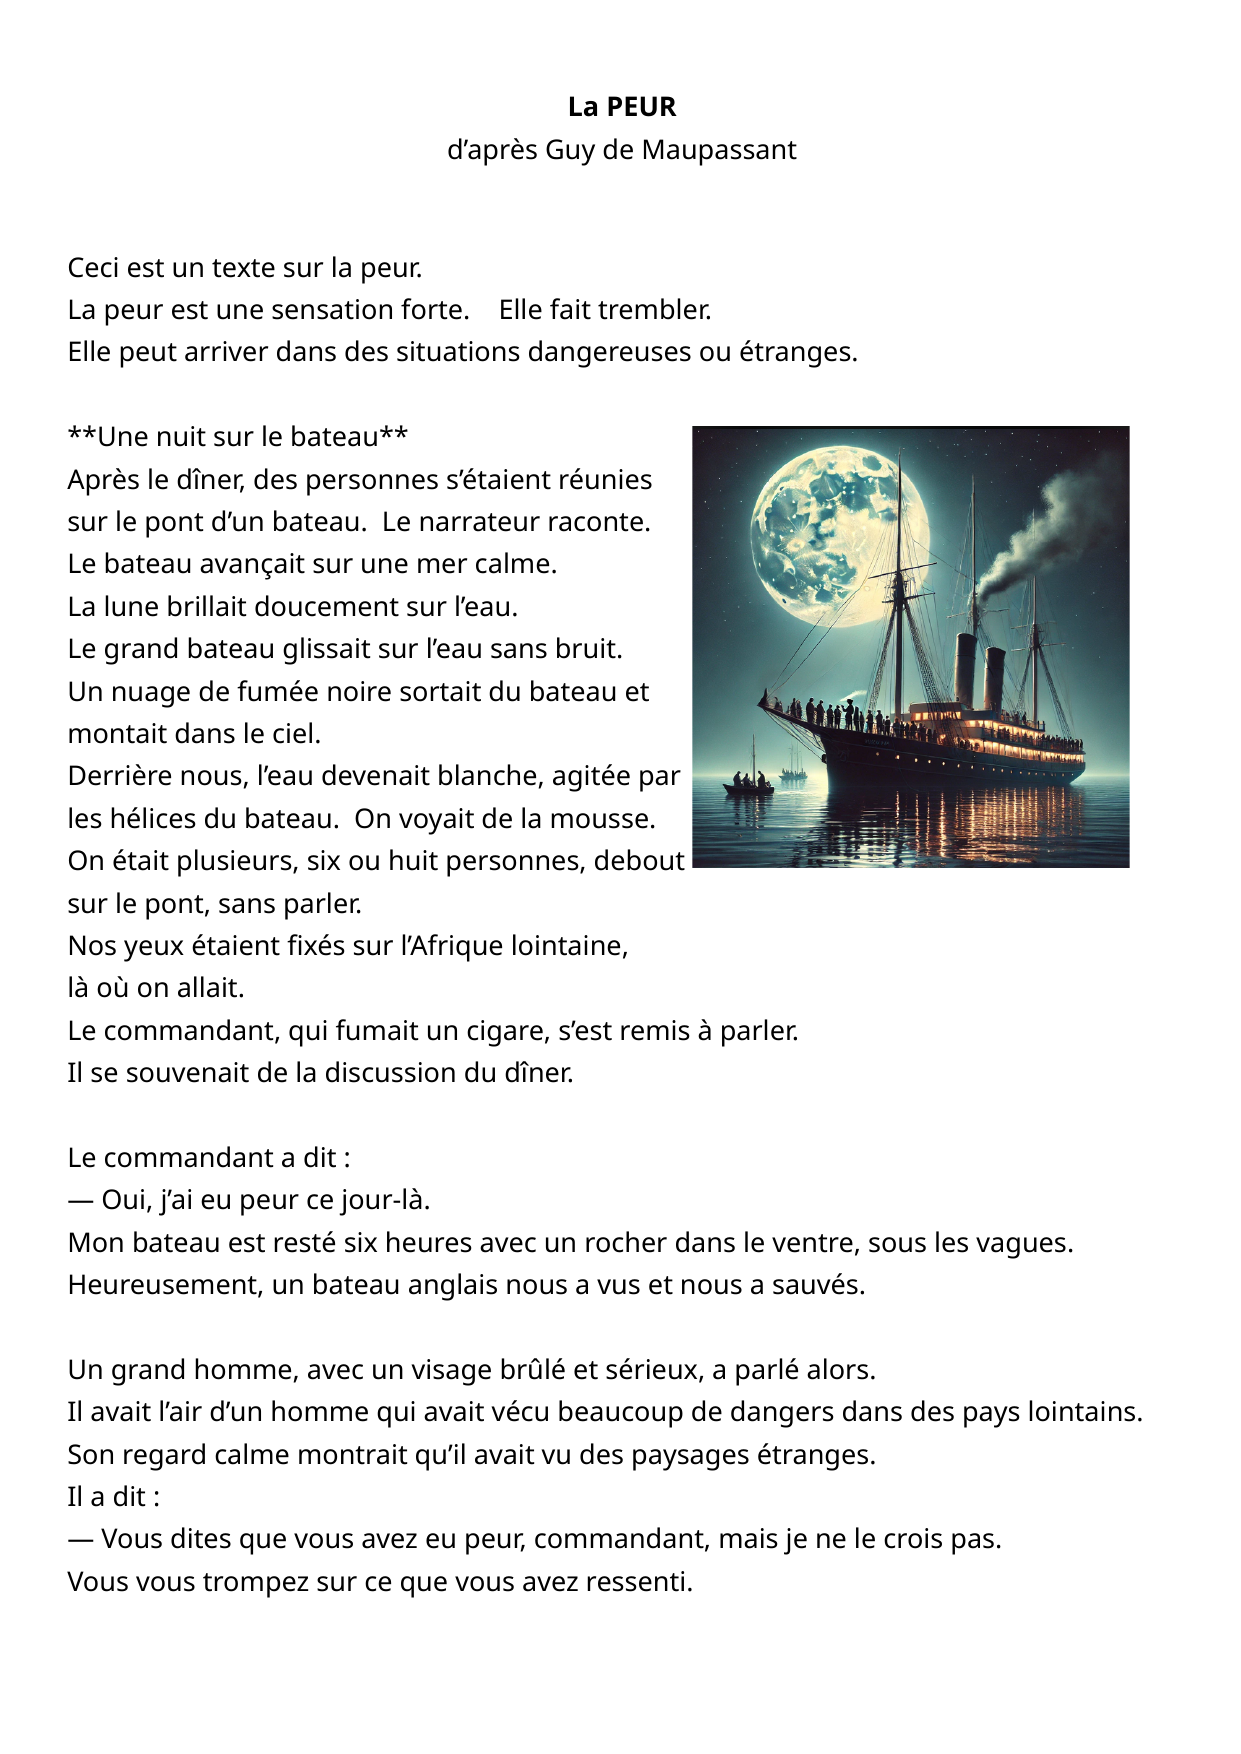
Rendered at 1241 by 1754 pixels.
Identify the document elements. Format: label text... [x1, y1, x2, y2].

text La PEUR [67, 88, 1177, 125]
text d’après Guy de Maupassant [67, 130, 1177, 167]
text Il se souvenait de la discussion du dîner. Le commandant a dit : — Oui, j’ai eu peur ce jour-là. Mon bateau est resté six heures avec un rocher dans le ventre, sous les vagues. Heureusement, un bateau anglais nous a vus et nous a sauvés. Un grand homme, avec un visage brûlé et sérieux, a parlé alors. Il avait l’air d’un homme qui avait vécu beaucoup de dangers dans des pays lointains. Son regard calme montrait qu’il avait vu des paysages étranges. Il a dit : — Vous dites que vous avez eu peur, commandant, mais je ne le crois pas. Vous vous trompez sur ce que vous avez ressenti. [67, 1054, 1177, 1599]
picture [692, 426, 1130, 868]
text là où on allait. Le commandant, qui fumait un cigare, s’est remis à parler. [67, 969, 1177, 1048]
text Ceci est un texte sur la peur. La peur est une sensation forte. Elle fait trembler. Elle peut arriver dans des situations dangereuses ou étranges. **Une nuit sur le bateau** Après le dîner, des personnes s’étaient réunies sur le pont d’un bateau. Le narrateur raconte. Le bateau avançait sur une mer calme. La lune brillait doucement sur l’eau. Le grand bateau glissait sur l’eau sans bruit. Un nuage de fumée noire sortait du bateau et montait dans le ciel. Derrière nous, l’eau devenait blanche, agitée par les hélices du bateau. On voyait de la mousse. On était plusieurs, six ou huit personnes, debout sur le pont, sans parler. Nos yeux étaient fixés sur l’Afrique lointaine, [67, 248, 1177, 963]
